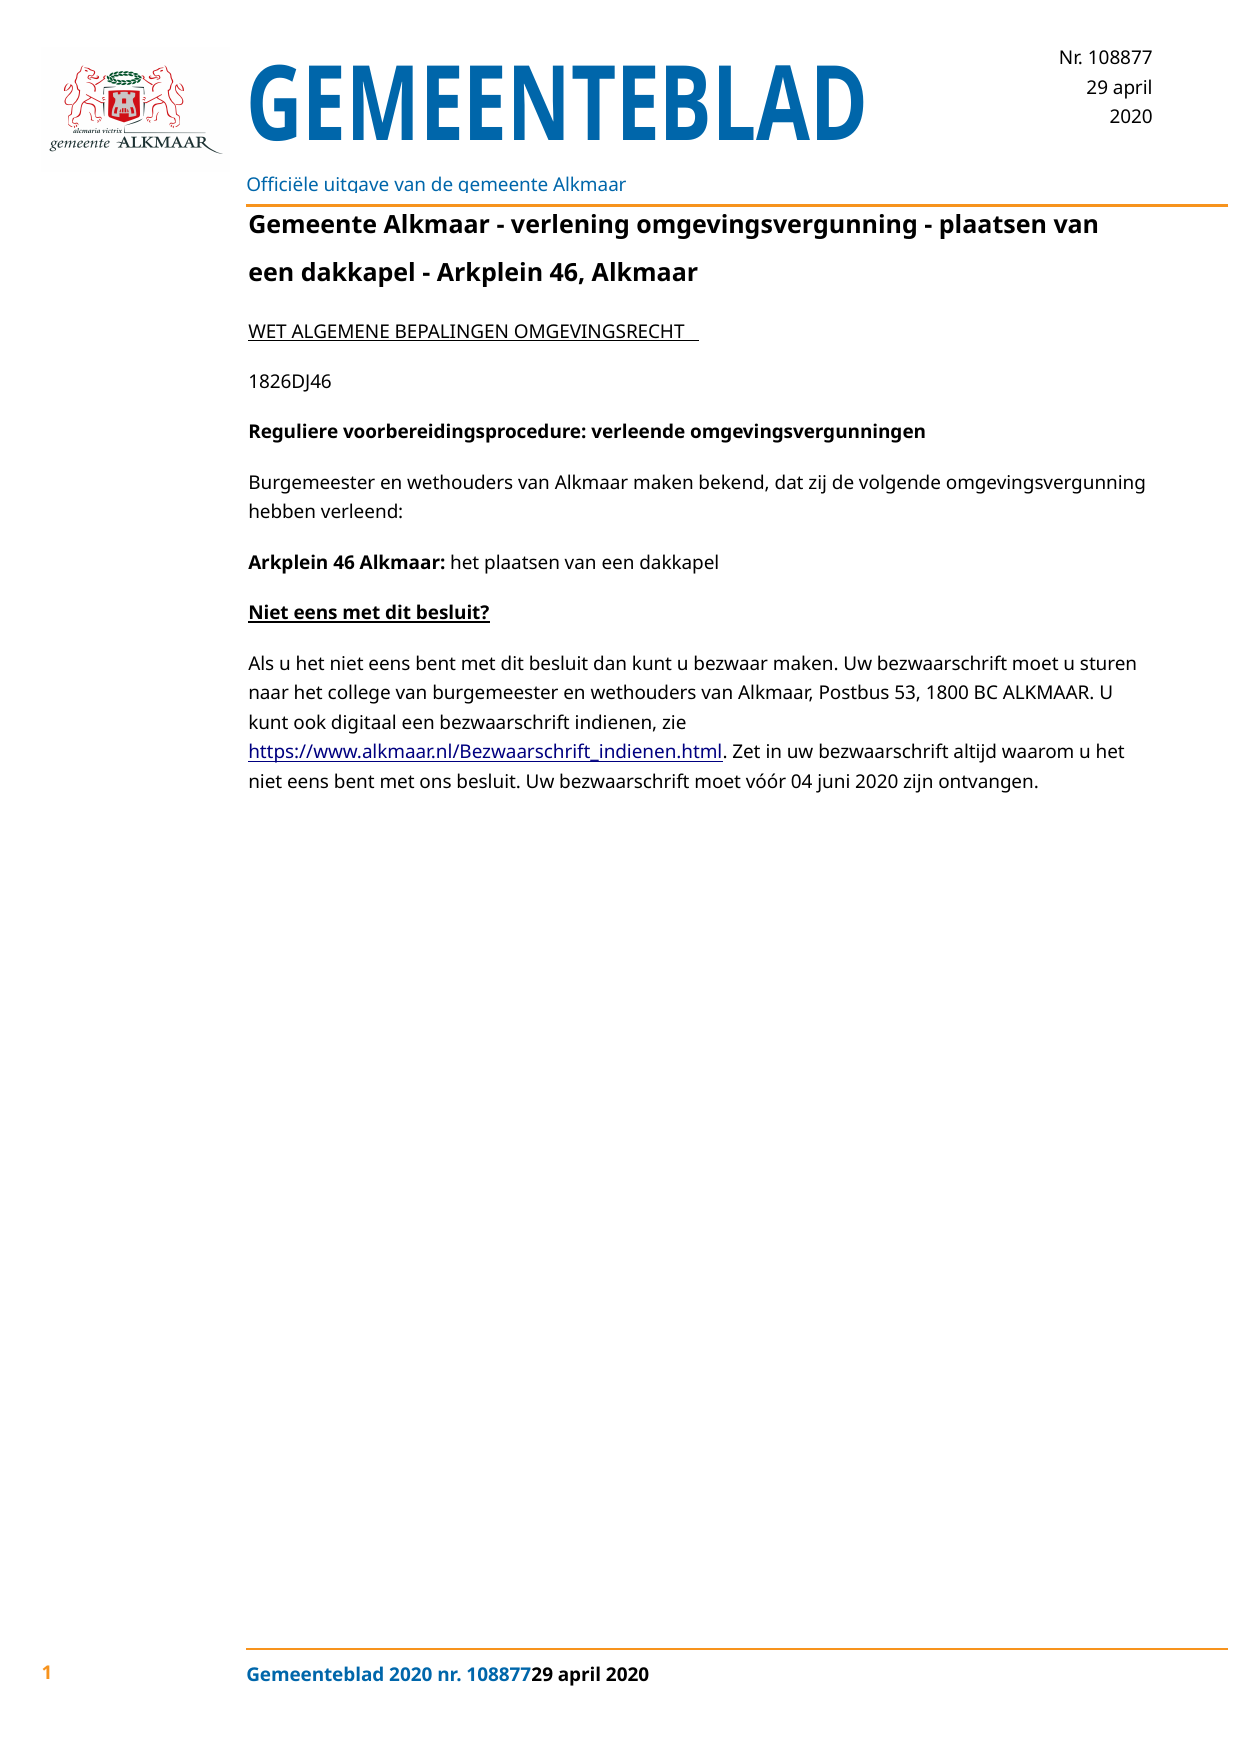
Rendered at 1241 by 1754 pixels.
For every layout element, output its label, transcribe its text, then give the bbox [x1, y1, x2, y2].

text Als u het niet eens bent met dit besluit dan kunt u bezwaar maken. Uw bezwaarschrift moet u sturen naar het college van burgemeester en wethouders van Alkmaar, Postbus 53, 1800 BC ALKMAAR. U kunt ook digitaal een bezwaarschrift indienen, zie https://www.alkmaar.nl/Bezwaarschrift_indienen.html. Zet in uw bezwaarschrift altijd waarom u het niet eens bent met ons besluit. Uw bezwaarschrift moet vóór 04 juni 2020 zijn ontvangen. [248, 650, 1152, 794]
text Reguliere voorbereidingsprocedure: verleende omgevingsvergunningen [248, 419, 1152, 444]
text Arkplein 46 Alkmaar: het plaatsen van een dakkapel [248, 549, 1152, 575]
text 1826DJ46 [248, 368, 1152, 394]
text Gemeente Alkmaar - verlening omgevingsvergunning - plaatsen van een dakkapel - Arkplein 46, Alkmaar [248, 207, 1152, 288]
text WET ALGEMENE BEPALINGEN OMGEVINGSRECHT [248, 318, 1152, 344]
picture [41, 47, 231, 172]
text Burgemeester en wethouders van Alkmaar maken bekend, dat zij de volgende omgevingsvergunning hebben verleend: [248, 469, 1152, 524]
text Niet eens met dit besluit? [248, 599, 1152, 625]
